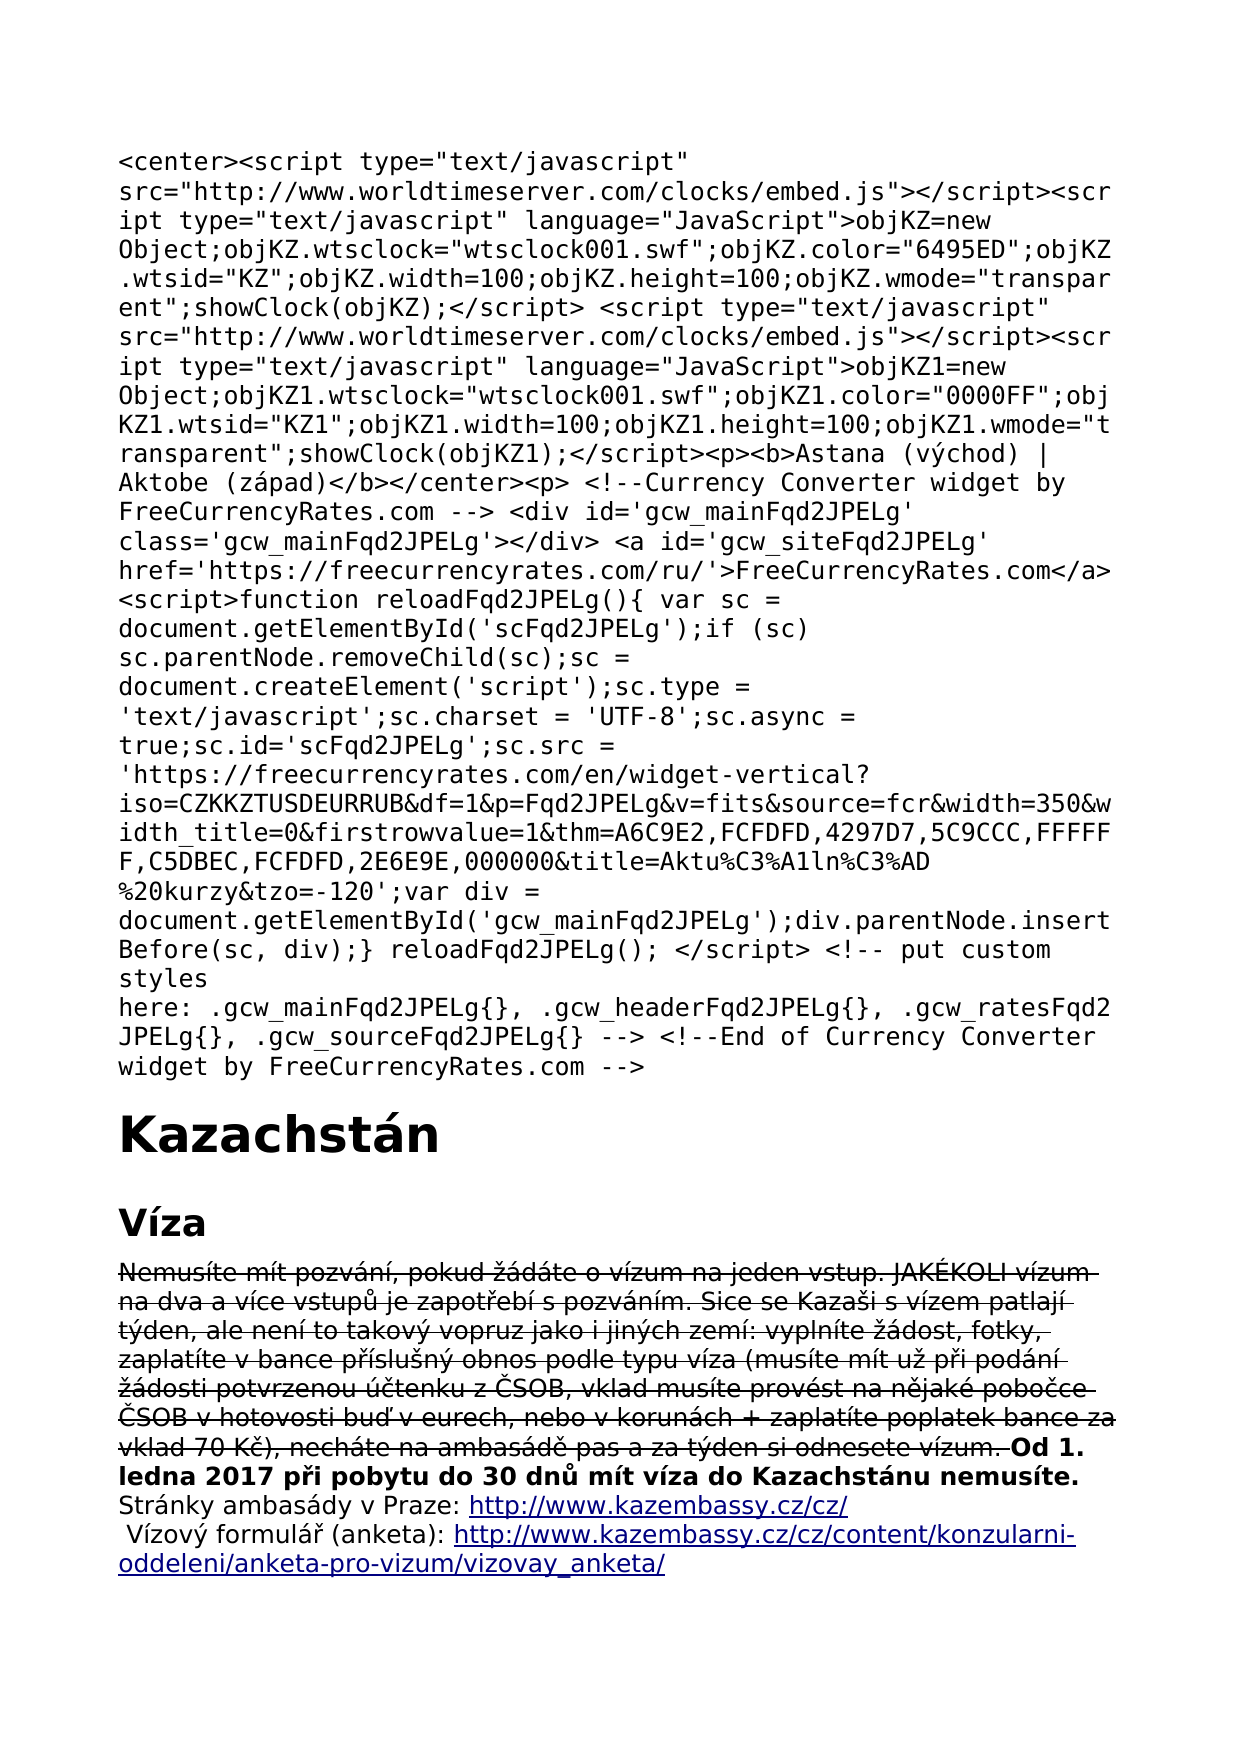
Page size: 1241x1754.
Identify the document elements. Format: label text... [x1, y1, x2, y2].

list <center><script type="text/javascript" src="http://www.worldtimeserver.com/clocks/embed.js"></script><script type="text/javascript" language="JavaScript">objKZ=new Object;objKZ.wtsclock="wtsclock001.swf";objKZ.color="6495ED";objKZ.wtsid="KZ";objKZ.width=100;objKZ.height=100;objKZ.wmode="transparent";showClock(objKZ);</script> <script type="text/javascript" src="http://www.worldtimeserver.com/clocks/embed.js"></script><script type="text/javascript" language="JavaScript">objKZ1=new Object;objKZ1.wtsclock="wtsclock001.swf";objKZ1.color="0000FF";objKZ1.wtsid="KZ1";objKZ1.width=100;objKZ1.height=100;objKZ1.wmode="transparent";showClock(objKZ1);</script><p><b>Astana (východ) | Aktobe (západ)</b></center><p> <!--Currency Converter widget by FreeCurrencyRates.com --> <div id='gcw_mainFqd2JPELg' class='gcw_mainFqd2JPELg'></div> <a id='gcw_siteFqd2JPELg' href='https://freecurrencyrates.com/ru/'>FreeCurrencyRates.com</a> <script>function reloadFqd2JPELg(){ var sc = document.getElementById('scFqd2JPELg');if (sc) sc.parentNode.removeChild(sc);sc = document.createElement('script');sc.type = 'text/javascript';sc.charset = 'UTF-8';sc.async = true;sc.id='scFqd2JPELg';sc.src = 'https://freecurrencyrates.com/en/widget-vertical?iso=CZKKZTUSDEURRUB&df=1&p=Fqd2JPELg&v=fits&source=fcr&width=350&width_title=0&firstrowvalue=1&thm=A6C9E2,FCFDFD,4297D7,5C9CCC,FFFFFF,C5DBEC,FCFDFD,2E6E9E,000000&title=Aktu%C3%A1ln%C3%AD%20kurzy&tzo=-120';var div = document.getElementById('gcw_mainFqd2JPELg');div.parentNode.insertBefore(sc, div);} reloadFqd2JPELg(); </script> <!-- put custom styles here: .gcw_mainFqd2JPELg{}, .gcw_headerFqd2JPELg{}, .gcw_ratesFqd2JPELg{}, .gcw_sourceFqd2JPELg{} --> <!--End of Currency Converter widget by FreeCurrencyRates.com --> [118, 148, 1122, 1081]
subtitle Víza [118, 1202, 1122, 1245]
subtitle Kazachstán [118, 1106, 1122, 1164]
text Nemusíte mít pozvání, pokud žádáte o vízum na jeden vstup. JAKÉKOLI vízum na dva a více vstupů je zapotřebí s pozváním. Sice se Kazaši s vízem patlají týden, ale není to takový vopruz jako i jiných zemí: vyplníte žádost, fotky, zaplatíte v bance příslušný obnos podle typu víza (musíte mít už při podání žádosti potvrzenou účtenku z ČSOB, vklad musíte provést na nějaké pobočce ČSOB v hotovosti buď v eurech, nebo v korunách + zaplatíte poplatek bance za vklad 70 Kč), necháte na ambasádě pas a za týden si odnesete vízum. Od 1. ledna 2017 při pobytu do 30 dnů mít víza do Kazachstánu nemusíte. Stránky ambasády v Praze: http://www.kazembassy.cz/cz/ Vízový formulář (anketa): http://www.kazembassy.cz/cz/content/konzularni-oddeleni/anketa-pro-vizum/vizovay_anketa/ [118, 1258, 1122, 1579]
